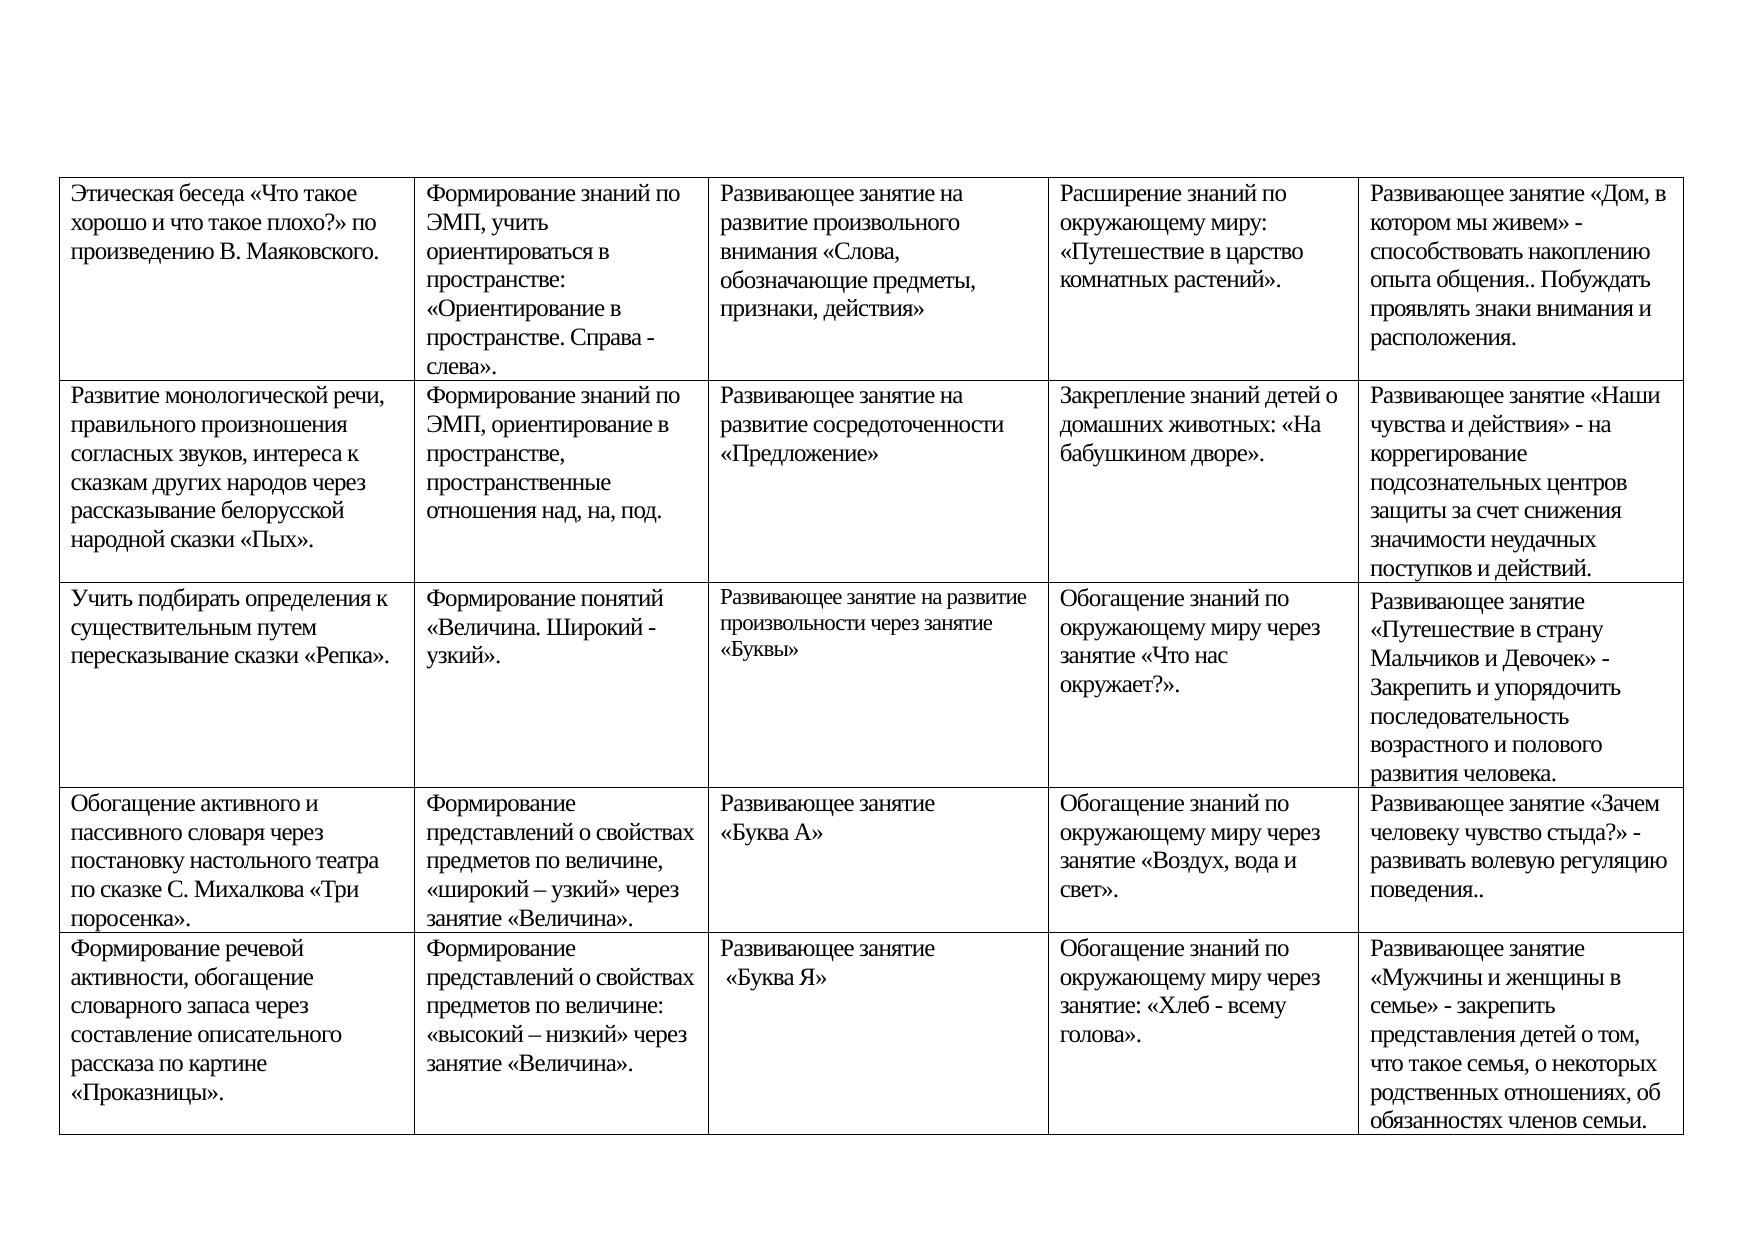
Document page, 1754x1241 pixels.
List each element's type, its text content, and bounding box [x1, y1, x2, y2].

table_cell Формирование понятий «Величина. Широкий - узкий». [415, 583, 708, 787]
table_cell Расширение знаний по окружающему миру: «Путешествие в царство комнатных растений». [1049, 178, 1358, 379]
table_cell Развивающее занятие «Наши чувства и действия» - на коррегирование подсознательных центров защиты за счет снижения значимости неудачных поступков и действий. [1359, 381, 1683, 582]
table_cell Развивающее занятие на развитие произвольного внимания «Слова, обозначающие предметы, признаки, действия» [709, 178, 1048, 379]
table_cell Закрепление знаний детей о домашних животных: «На бабушкином дворе». [1049, 381, 1358, 582]
table_cell Развитие монологической речи, правильного произношения согласных звуков, интереса к сказкам других народов через рассказывание белорусской народной сказки «Пых». [60, 381, 414, 582]
table_cell Развивающее занятие на развитие сосредоточенности «Предложение» [709, 381, 1048, 582]
table_cell Обогащение активного и пассивного словаря через постановку настольного театра по сказке С. Михалкова «Три поросенка». [60, 788, 414, 932]
table_cell Обогащение знаний по окружающему миру через занятие: «Хлеб - всему голова». [1049, 933, 1358, 1134]
table_cell Формирование представлений о свойствах предметов по величине: «высокий – низкий» через занятие «Величина». [415, 933, 708, 1134]
table_cell Развивающее занятие «Путешествие в страну Мальчиков и Девочек» - Закрепить и упорядочить последовательность возрастного и полового развития человека. [1359, 583, 1683, 787]
table_cell Развивающее занятие «Буква А» [709, 788, 1048, 932]
table_cell Формирование знаний по ЭМП, ориентирование в пространстве, пространственные отношения над, на, под. [415, 381, 708, 582]
table_cell Обогащение знаний по окружающему миру через занятие «Что нас окружает?». [1049, 583, 1358, 787]
table_cell Развивающее занятие на развитие произвольности через занятие «Буквы» [709, 583, 1048, 787]
table_cell Этическая беседа «Что такое хорошо и что такое плохо?» по произведению В. Маяковского. [60, 178, 414, 379]
table_cell Формирование речевой активности, обогащение словарного запаса через составление описательного рассказа по картине «Проказницы». [60, 933, 414, 1134]
table_cell Развивающее занятие «Дом, в котором мы живем» - способствовать накоплению опыта общения.. Побуждать проявлять знаки внимания и расположения. [1359, 178, 1683, 379]
table_cell Обогащение знаний по окружающему миру через занятие «Воздух, вода и свет». [1049, 788, 1358, 932]
table_cell Развивающее занятие «Зачем человеку чувство стыда?» - развивать волевую регуляцию поведения.. [1359, 788, 1683, 932]
table_cell Развивающее занятие «Буква Я» [709, 933, 1048, 1134]
table_cell Формирование представлений о свойствах предметов по величине, «широкий – узкий» через занятие «Величина». [415, 788, 708, 932]
table_cell Учить подбирать определения к существительным путем пересказывание сказки «Репка». [60, 583, 414, 787]
table_cell Формирование знаний по ЭМП, учить ориентироваться в пространстве: «Ориентирование в пространстве. Справа - слева». [415, 178, 708, 379]
